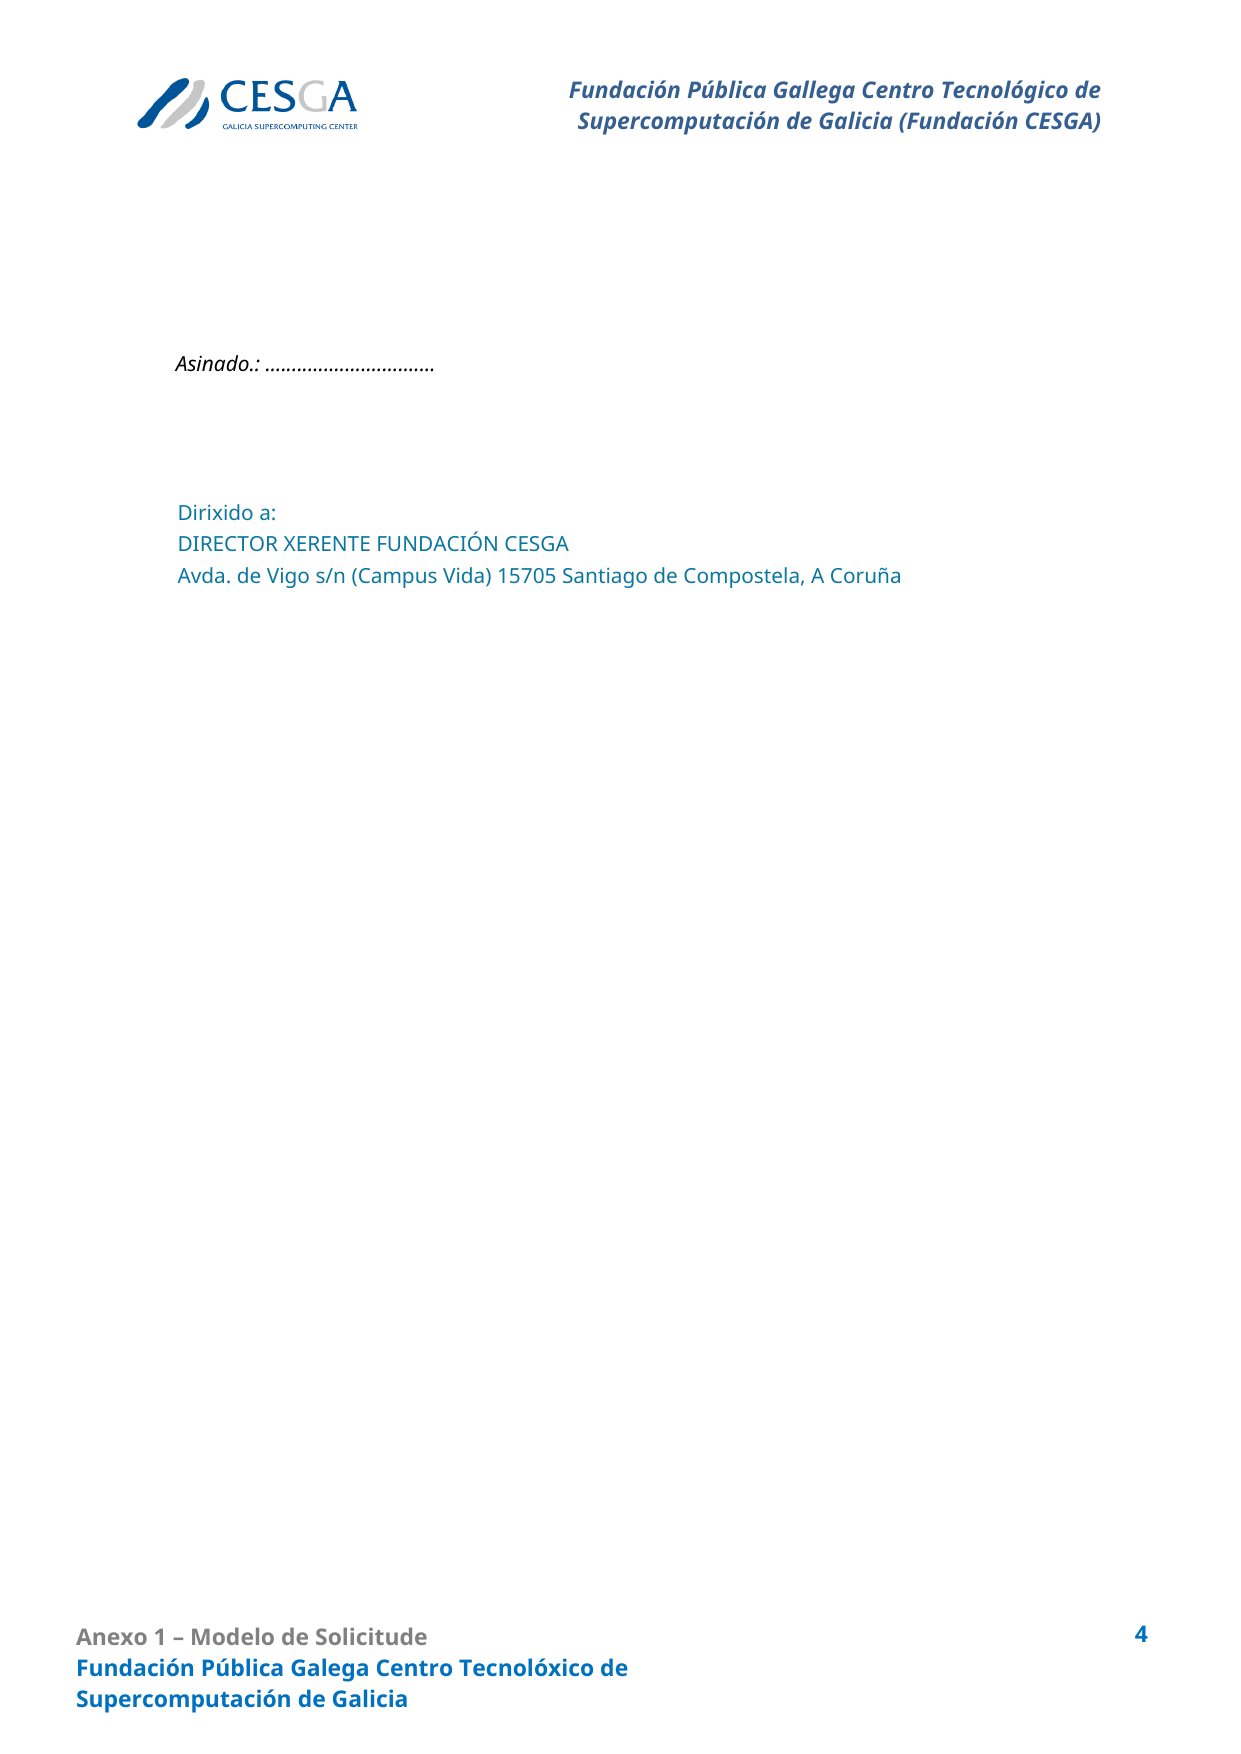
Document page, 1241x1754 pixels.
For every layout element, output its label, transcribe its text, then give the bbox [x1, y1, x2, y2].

picture [420, 536, 426, 549]
picture [137, 78, 358, 131]
text Avda. de Vigo s/n (Campus Vida) 15705 Santiago de Compostela, A Coruña [177, 561, 1063, 589]
picture [193, 536, 198, 549]
picture [267, 536, 272, 551]
text Dirixido a: [177, 498, 1063, 527]
text Asinado.: ................................ [176, 349, 1063, 378]
text DIRECTOR XERENTE FUNDACIÓN CESGA [177, 529, 1063, 558]
